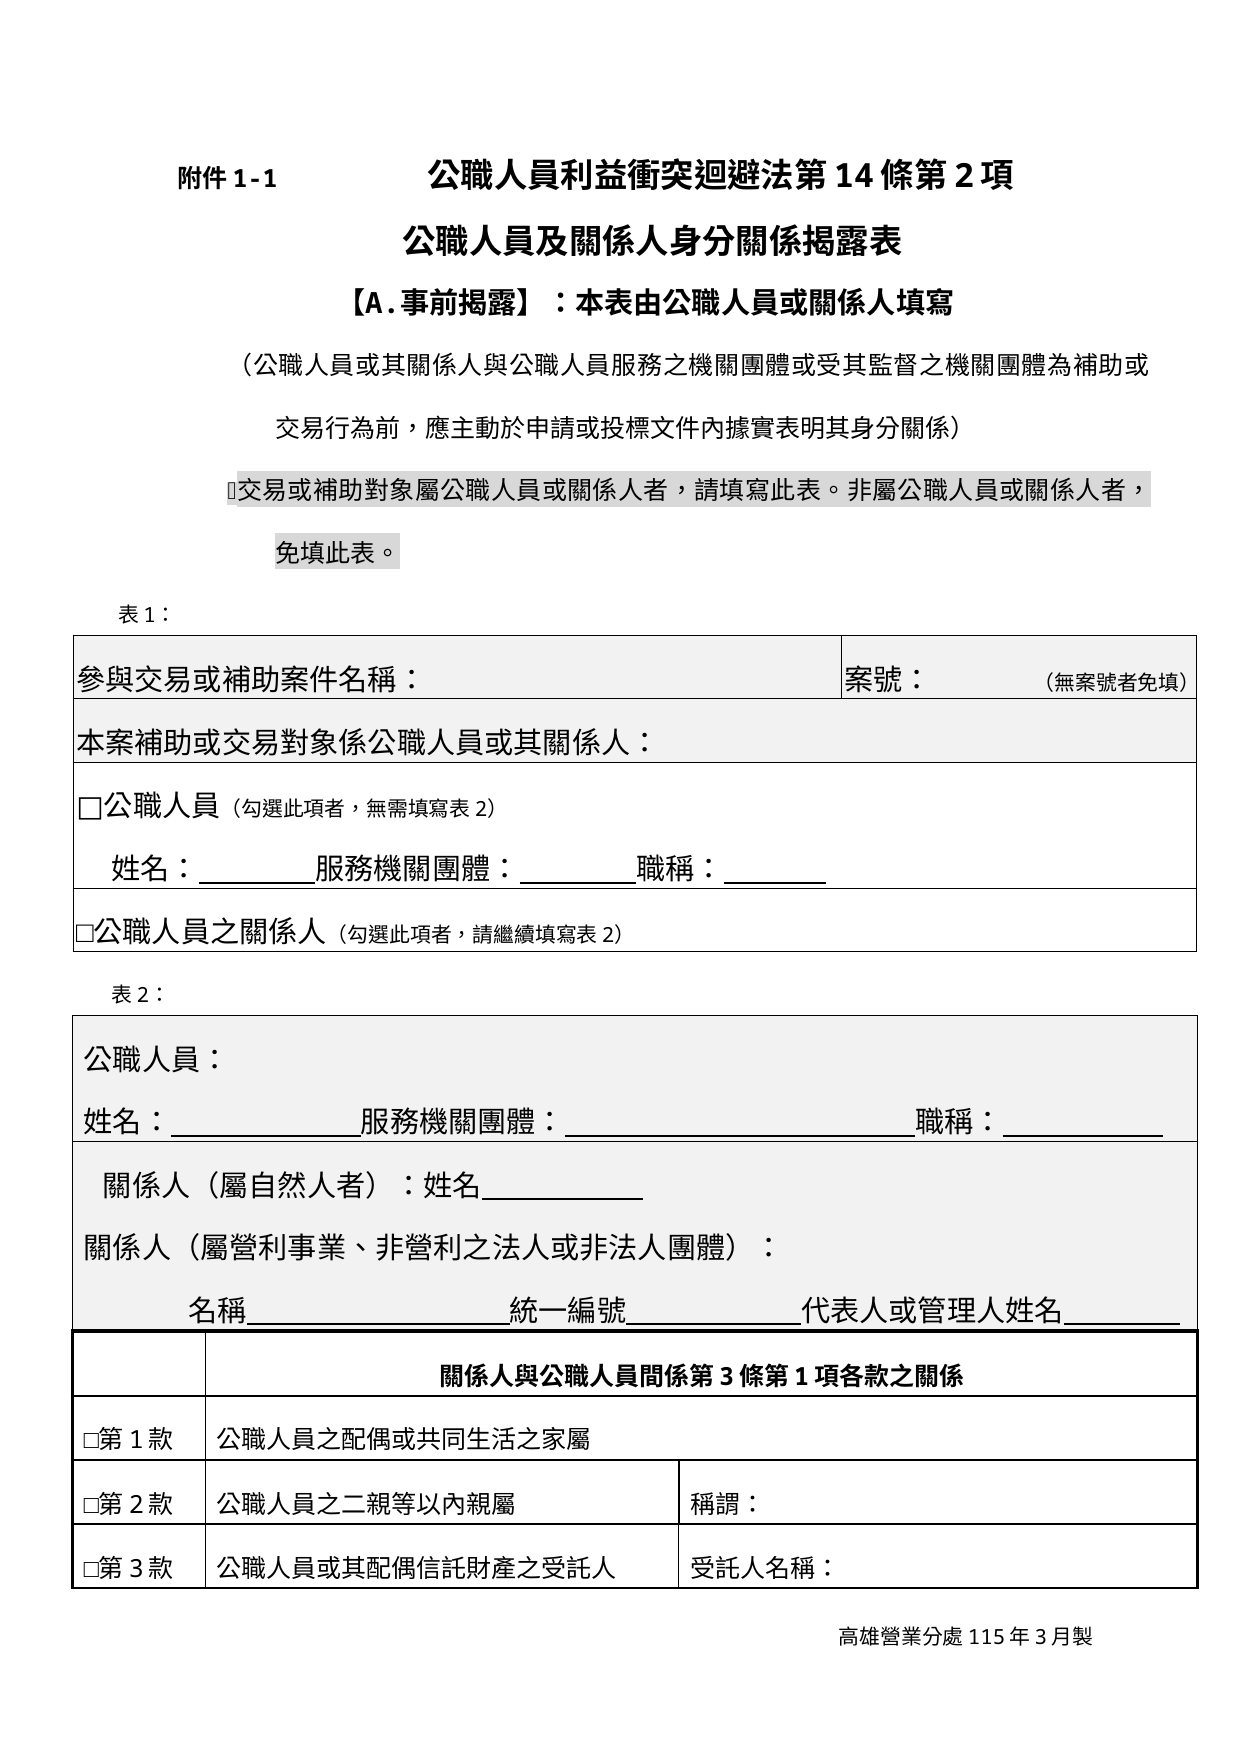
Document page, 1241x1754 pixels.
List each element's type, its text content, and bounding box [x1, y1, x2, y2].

text 附件1-1 公職人員利益衝突迴避法第14條第2項 [177, 148, 1092, 197]
table_cell □第1款 [74, 1397, 205, 1459]
table_cell [74, 1333, 205, 1395]
table_cell □公職人員（勾選此項者，無需填寫表2） 姓名： 服務機關團體： 職稱： [74, 763, 1196, 888]
table_header 公職人員： 姓名： 服務機關團體： 職稱： [73, 1016, 1197, 1141]
table_cell 本案補助或交易對象係公職人員或其關係人： [74, 699, 1196, 762]
text 表1： [118, 572, 1172, 634]
table_cell 公職人員之二親等以內親屬 [206, 1461, 678, 1523]
text 表2： [74, 952, 1092, 1015]
table_cell 關係人與公職人員間係第3條第1項各款之關係 [206, 1333, 1196, 1395]
table_cell 關係人（屬自然人者）：姓名 關係人（屬營利事業、非營利之法人或非法人團體）： 名稱 統一編號 代表人或管理人姓名 [73, 1142, 1197, 1329]
table_cell □第2款 [74, 1461, 205, 1523]
table_cell 稱謂： [680, 1461, 1196, 1523]
text 公職人員及關係人身分關係揭露表 [74, 197, 1231, 259]
table_cell □公職人員之關係人（勾選此項者，請繼續填寫表2） [74, 889, 1196, 951]
text 【A.事前揭露】：本表由公職人員或關係人填寫 [74, 259, 1216, 322]
table_cell 公職人員之配偶或共同生活之家屬 [206, 1397, 1196, 1459]
table_header 案號： （無案號者免填） [842, 636, 1196, 698]
text 交易或補助對象屬公職人員或關係人者，請填寫此表。非屬公職人員或關係人者，免填此表。 [227, 447, 1151, 572]
text （公職人員或其關係人與公職人員服務之機關團體或受其監督之機關團體為補助或交易行為前，應主動於申請或投標文件內據實表明其身分關係） [227, 322, 1152, 447]
table_cell □第3款 [74, 1525, 205, 1587]
table_cell 受託人名稱： [679, 1525, 1196, 1587]
table_header 參與交易或補助案件名稱： [74, 636, 841, 698]
table_cell 公職人員或其配偶信託財產之受託人 [206, 1525, 678, 1587]
